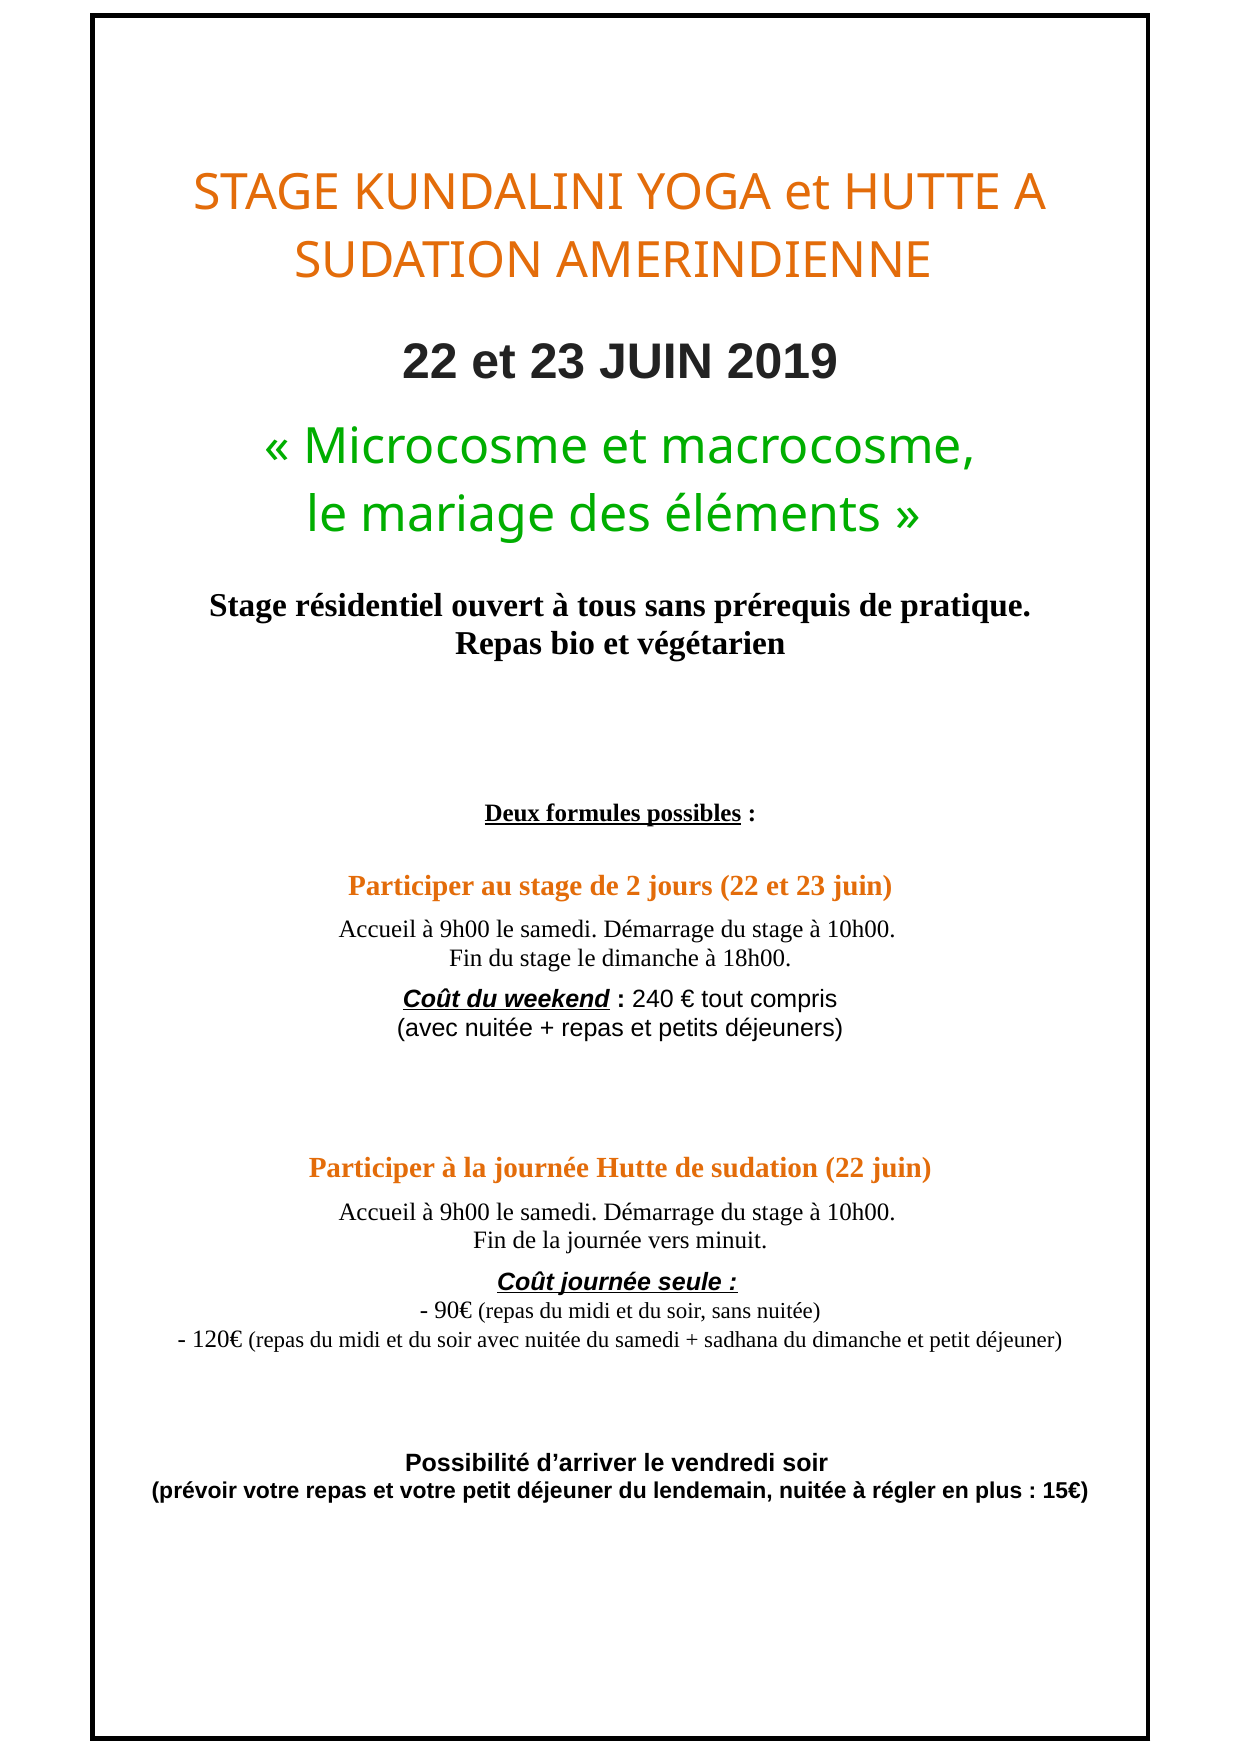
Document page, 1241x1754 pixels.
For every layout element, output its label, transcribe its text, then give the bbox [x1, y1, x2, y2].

text Participer à la journée Hutte de sudation (22 juin) [97, 1151, 1143, 1184]
text « Microcosme et macrocosme, le mariage des éléments » [97, 410, 1143, 546]
text Accueil à 9h00 le samedi. Démarrage du stage à 10h00. Fin de la journée vers minuit. [97, 1197, 1143, 1254]
text 22 et 23 JUIN 2019 [97, 332, 1143, 389]
text Possibilité d’arriver le vendredi soir (prévoir votre repas et votre petit déjeuner du lendemain, nuitée à régler en plus : 15€) [97, 1448, 1143, 1503]
text Deux formules possibles : [97, 798, 1143, 827]
text Coût journée seule : - 90€ (repas du midi et du soir, sans nuitée) - 120€ (repas du midi et du soir avec nuitée du samedi + sadhana du dimanche et petit déjeuner) [97, 1267, 1143, 1353]
text Accueil à 9h00 le samedi. Démarrage du stage à 10h00. Fin du stage le dimanche à 18h00. [97, 914, 1143, 972]
text STAGE KUNDALINI YOGA et HUTTE A SUDATION AMERINDIENNE [97, 156, 1143, 321]
text Coût du weekend : 240 € tout compris (avec nuitée + repas et petits déjeuners) [97, 984, 1143, 1099]
text Participer au stage de 2 jours (22 et 23 juin) [97, 868, 1143, 902]
text Stage résidentiel ouvert à tous sans prérequis de pratique. Repas bio et végétarien [97, 585, 1143, 662]
